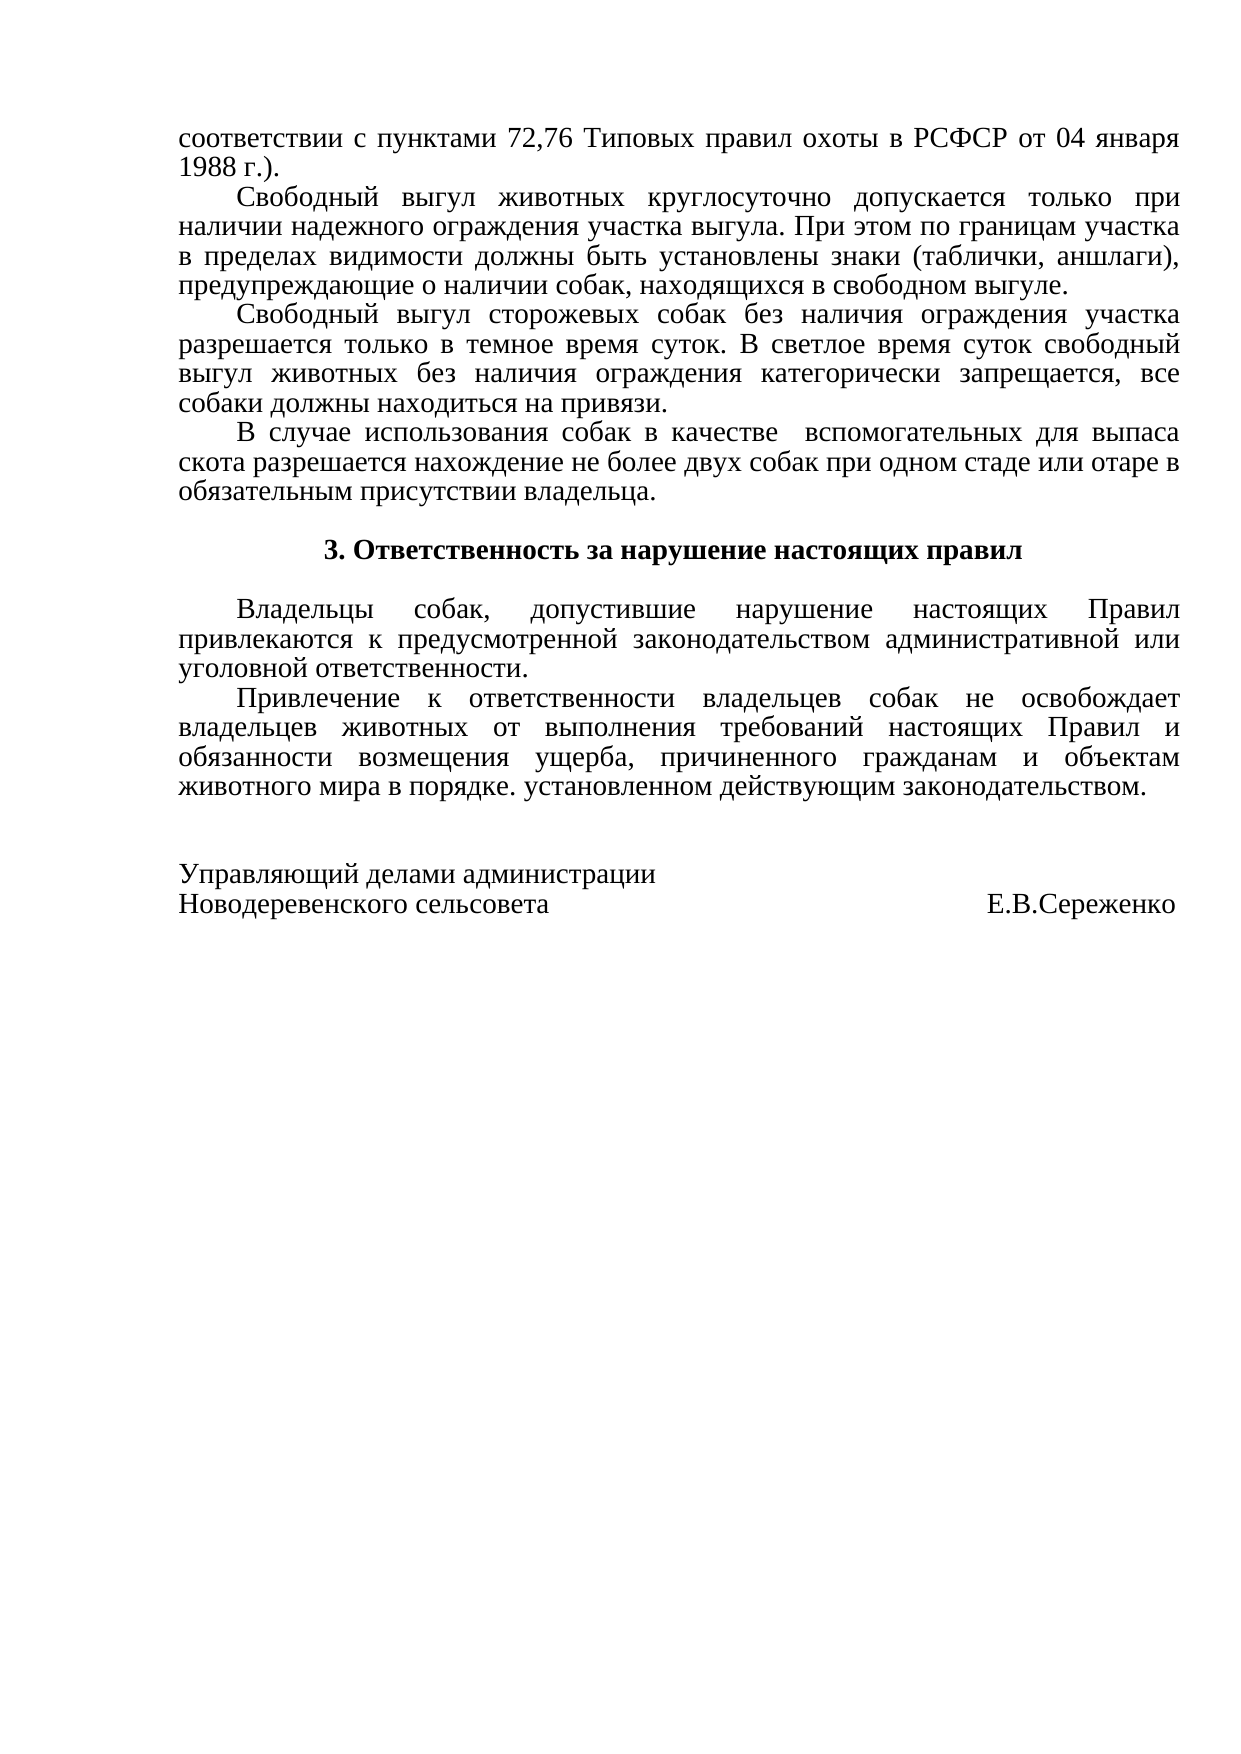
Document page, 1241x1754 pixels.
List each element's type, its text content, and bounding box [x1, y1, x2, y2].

text Привлечение к ответственности владельцев собак не освобождает владельцев животных от выполнения требований настоящих Правил и обязанности возмещения ущерба, причиненного гражданам и объектам животного мира в порядке. установленном действующим законодательством. [178, 683, 1181, 801]
text Свободный выгул сторожевых собак без наличия ограждения участка разрешается только в темное время суток. В светлое время суток свободный выгул животных без наличия ограждения категорически запрещается, все собаки должны находиться на привязи. [178, 300, 1181, 418]
text соответствии с пунктами 72,76 Типовых правил охоты в РСФСР от 04 января 1988 г.). [178, 123, 1181, 182]
text 3. Ответственность за нарушение настоящих правил [178, 536, 1181, 566]
text Владельцы собак, допустившие нарушение настоящих Правил привлекаются к предусмотренной законодательством административной или уголовной ответственности. [178, 595, 1181, 683]
text В случае использования собак в качестве вспомогательных для выпаса скота разрешается нахождение не более двух собак при одном стаде или отаре в обязательным присутствии владельца. [178, 418, 1181, 507]
text Ново­деревенского сель­совета Е.В.Сереженко [178, 890, 1181, 919]
text Управляющий делами администрации [178, 860, 1181, 890]
text Свободный выгул животных круглосуточно допускается только при наличии надежного ограждения участка выгула. При этом по границам участка в пределах видимости должны быть установлены знаки (таблички, аншлаги), предупреждающие о наличии собак, находящихся в свободном выгуле. [178, 182, 1181, 300]
